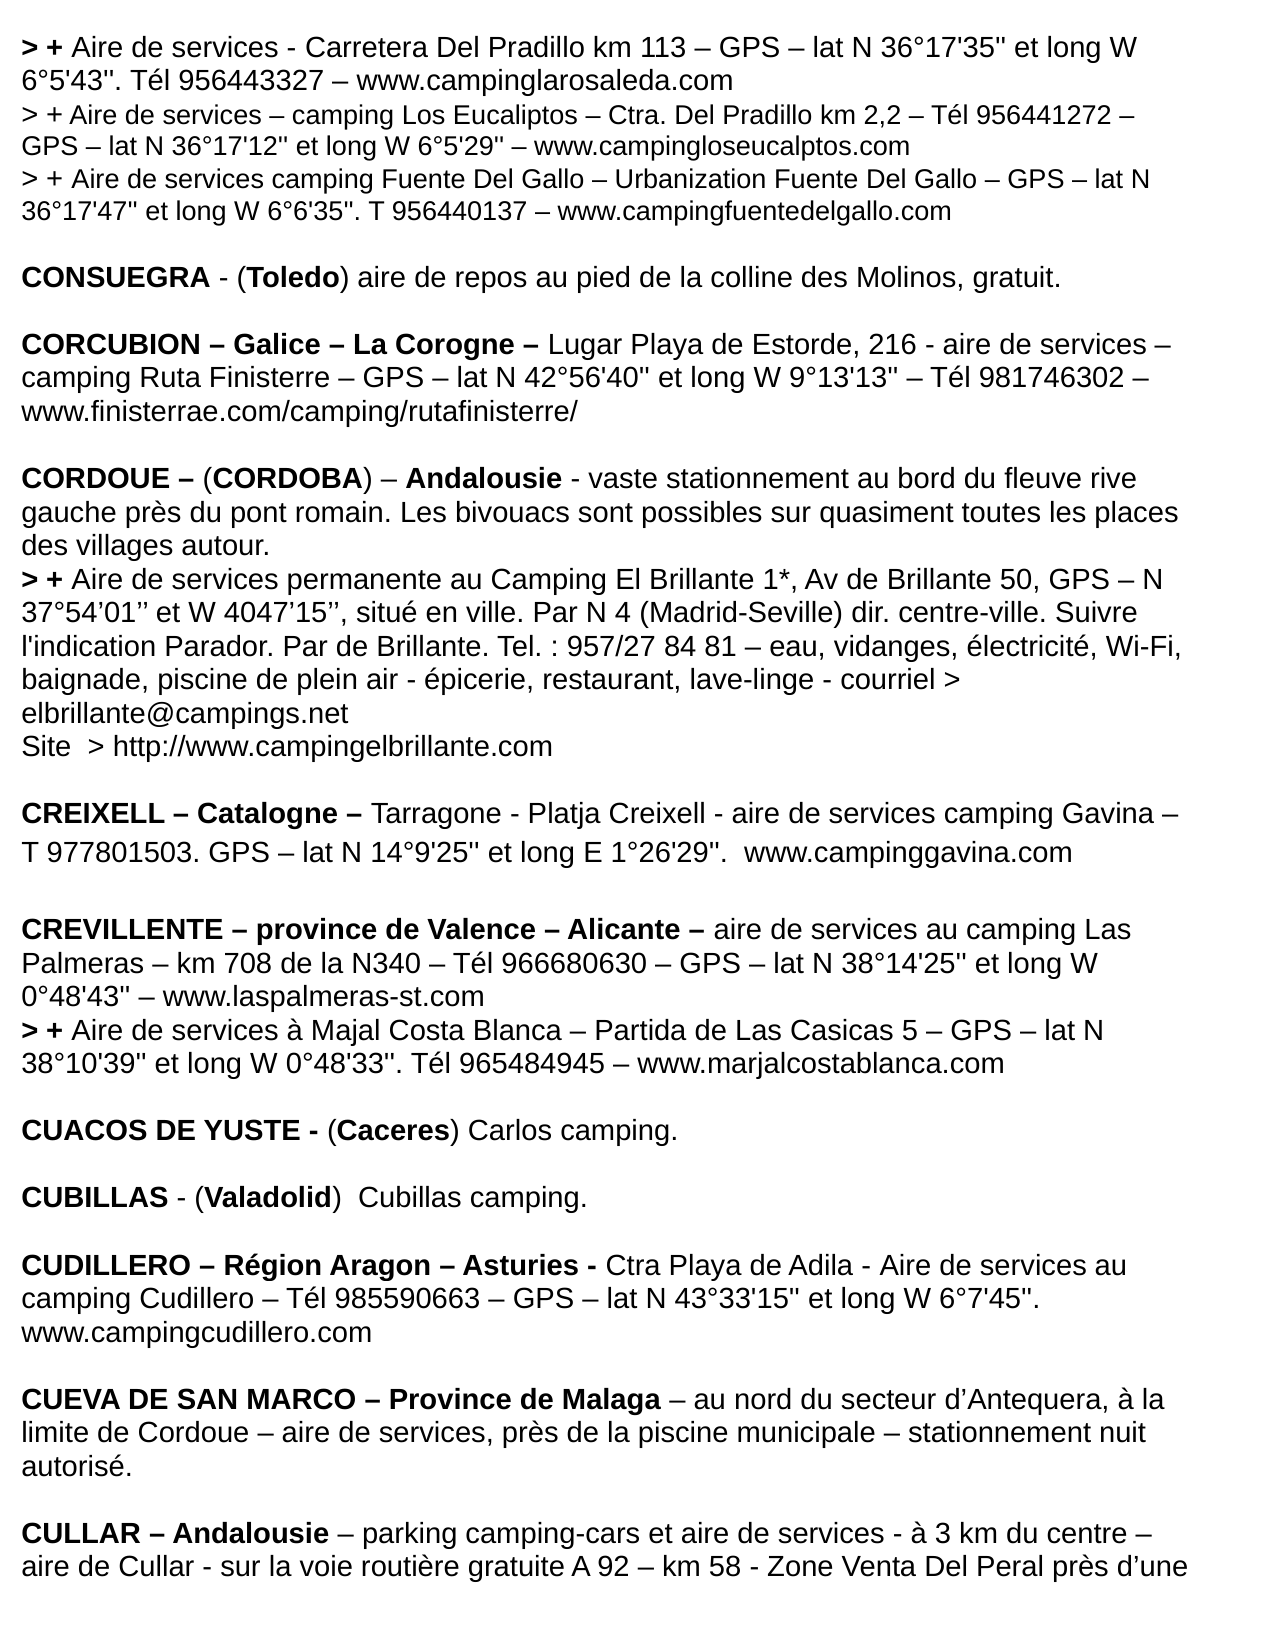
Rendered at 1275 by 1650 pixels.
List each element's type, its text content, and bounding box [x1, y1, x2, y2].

text > + Aire de services à Majal Costa Blanca – Partida de Las Casicas 5 – GPS – lat N 38°10'39'' et long W 0°48'33''. Tél 965484945 – www.marjalcostablanca.com [21, 1013, 1196, 1080]
text CUDILLERO – Région Aragon – Asturies - Ctra Playa de Adila - Aire de services au camping Cudillero – Tél 985590663 – GPS – lat N 43°33'15'' et long W 6°7'45''. www.campingcudillero.com [21, 1247, 1196, 1348]
text CONSUEGRA - (Toledo) aire de repos au pied de la colline des Molinos, gratuit. [21, 260, 1196, 293]
text > + Aire de services camping Fuente Del Gallo – Urbanization Fuente Del Gallo – GPS – lat N 36°17'47'' et long W 6°6'35''. T 956440137 – www.campingfuentedelgallo.com [21, 161, 1196, 226]
text CUACOS DE YUSTE - (Caceres) Carlos camping. [21, 1113, 1196, 1147]
text CREVILLENTE – province de Valence – Alicante – aire de services au camping Las Palmeras – km 708 de la N340 – Tél 966680630 – GPS – lat N 38°14'25'' et long W 0°48'43'' – www.laspalmeras-st.com [21, 912, 1196, 1013]
text CREIXELL – Catalogne – Tarragone - Platja Creixell - aire de services camping Gavina – T 977801503. GPS – lat N 14°9'25'' et long E 1°26'29''. www.campinggavina.com [21, 796, 1196, 868]
text > + Aire de services - Carretera Del Pradillo km 113 – GPS – lat N 36°17'35'' et long W 6°5'43''. Tél 956443327 – www.campinglarosaleda.com [21, 29, 1196, 97]
text CUBILLAS - (Valadolid) Cubillas camping. [21, 1180, 1196, 1214]
text CORDOUE – (CORDOBA) – Andalousie - vaste stationnement au bord du fleuve rive gauche près du pont romain. Les bivouacs sont possibles sur quasiment toutes les places des villages autour. [21, 461, 1196, 562]
text CUEVA DE SAN MARCO – Province de Malaga – au nord du secteur d’Antequera, à la limite de Cordoue – aire de services, près de la piscine municipale – stationnement nuit autorisé. [21, 1382, 1196, 1482]
text > + Aire de services – camping Los Eucaliptos – Ctra. Del Pradillo km 2,2 – Tél 956441272 – GPS – lat N 36°17'12'' et long W 6°5'29'' – www.campingloseucalptos.com [21, 97, 1196, 161]
text > + Aire de services permanente au Camping El Brillante 1*, Av de Brillante 50, GPS – N 37°54’01’’ et W 4047’15’’, situé en ville. Par N 4 (Madrid-Seville) dir. centre-ville. Suivre l'indication Parador. Par de Brillante. Tel. : 957/27 84 81 – eau, vidanges, électricité, Wi-Fi, baignade, piscine de plein air - épicerie, restaurant, lave-linge - courriel > elbrillante@campings.net Site > http://www.campingelbrillante.com [21, 562, 1196, 763]
text CULLAR – Andalousie – parking camping-cars et aire de services - à 3 km du centre – aire de Cullar - sur la voie routière gratuite A 92 – km 58 - Zone Venta Del Peral près d’une [21, 1516, 1196, 1583]
text CORCUBION – Galice – La Corogne – Lugar Playa de Estorde, 216 - aire de services –camping Ruta Finisterre – GPS – lat N 42°56'40'' et long W 9°13'13'' – Tél 981746302 – www.finisterrae.com/camping/rutafinisterre/ [21, 327, 1196, 427]
